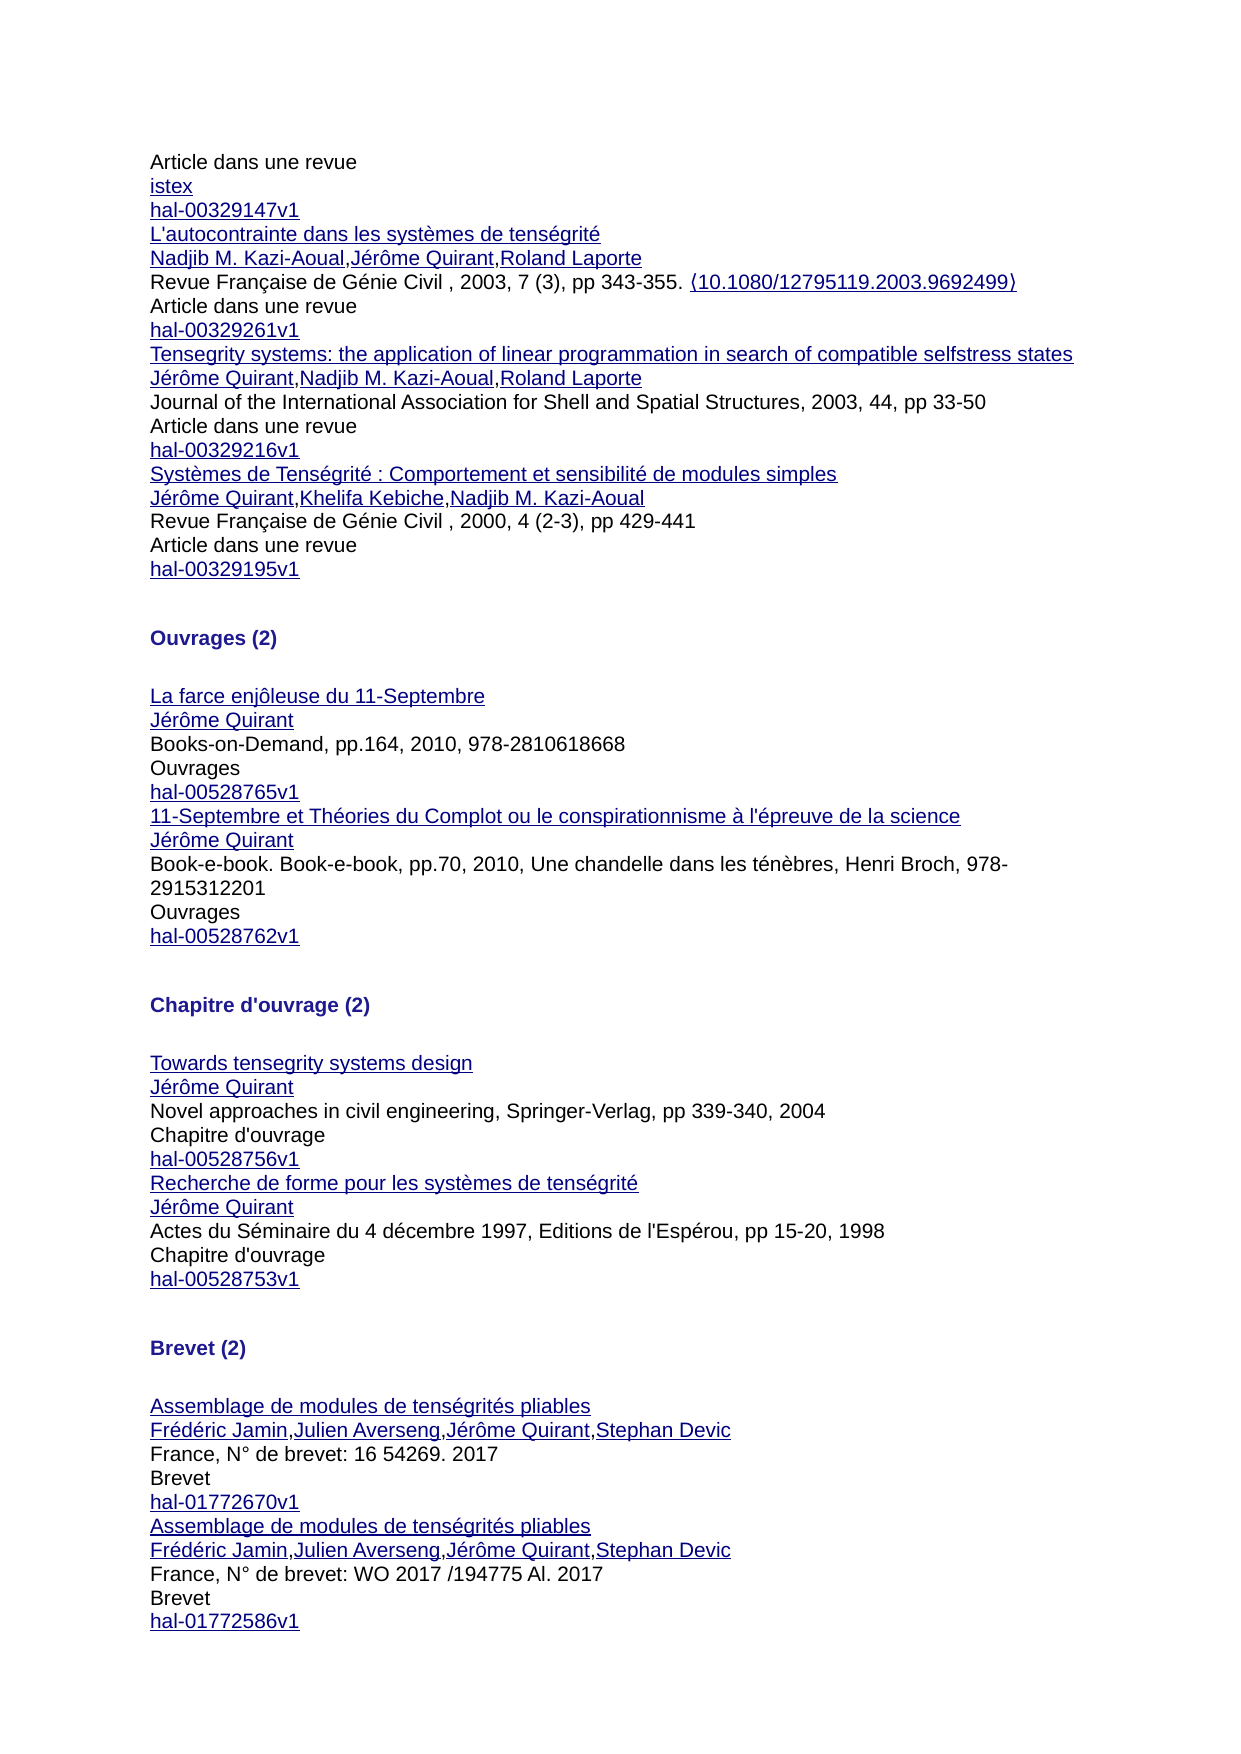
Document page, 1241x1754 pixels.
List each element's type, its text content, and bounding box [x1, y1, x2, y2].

table_cell 11-Septembre et Théories du Complot ou le conspirationnisme à l'épreuve de la science Jérôme Quirant Book-e-book. Book-e-book, pp.70, 2010, Une chandelle dans les ténèbres, Henri Broch, 978-2915312201 Ouvrages hal-00528762v1 [150, 804, 1090, 948]
table_cell Assemblage de modules de tenségrités pliables Frédéric Jamin,Julien Averseng,Jérôme Quirant,Stephan Devic France, N° de brevet: WO 2017 /194775 Al. 2017 Brevet hal-01772586v1 [150, 1514, 1090, 1633]
table_header Assemblage de modules de tenségrités pliables Frédéric Jamin,Julien Averseng,Jérôme Quirant,Stephan Devic France, N° de brevet: 16 54269. 2017 Brevet hal-01772670v1 [150, 1394, 1090, 1513]
table_cell Article dans une revue istex hal-00329147v1 [150, 150, 1090, 222]
table_header La farce enjôleuse du 11-Septembre Jérôme Quirant Books-on-Demand, pp.164, 2010, 978-2810618668 Ouvrages hal-00528765v1 [150, 684, 1090, 804]
table_cell Recherche de forme pour les systèmes de tenségrité Jérôme Quirant Actes du Séminaire du 4 décembre 1997, Editions de l'Espérou, pp 15-20, 1998 Chapitre d'ouvrage hal-00528753v1 [150, 1171, 1090, 1291]
subtitle Chapitre d'ouvrage (2) [150, 993, 1090, 1017]
table_cell Systèmes de Tenségrité : Comportement et sensibilité de modules simples Jérôme Quirant,Khelifa Kebiche,Nadjib M. Kazi-Aoual Revue Française de Génie Civil , 2000, 4 (2-3), pp 429-441 Article dans une revue hal-00329195v1 [150, 461, 1090, 581]
subtitle Brevet (2) [150, 1335, 1090, 1359]
subtitle Ouvrages (2) [150, 626, 1090, 650]
table_cell L'autocontrainte dans les systèmes de tenségrité Nadjib M. Kazi-Aoual,Jérôme Quirant,Roland Laporte Revue Française de Génie Civil , 2003, 7 (3), pp 343-355. ⟨10.1080/12795119.2003.9692499⟩ Article dans une revue hal-00329261v1 [150, 222, 1090, 342]
table_cell Tensegrity systems: the application of linear programmation in search of compatible selfstress states Jérôme Quirant,Nadjib M. Kazi-Aoual,Roland Laporte Journal of the International Association for Shell and Spatial Structures, 2003, 44, pp 33-50 Article dans une revue hal-00329216v1 [150, 342, 1090, 461]
table_header Towards tensegrity systems design Jérôme Quirant Novel approaches in civil engineering, Springer-Verlag, pp 339-340, 2004 Chapitre d'ouvrage hal-00528756v1 [150, 1051, 1090, 1171]
